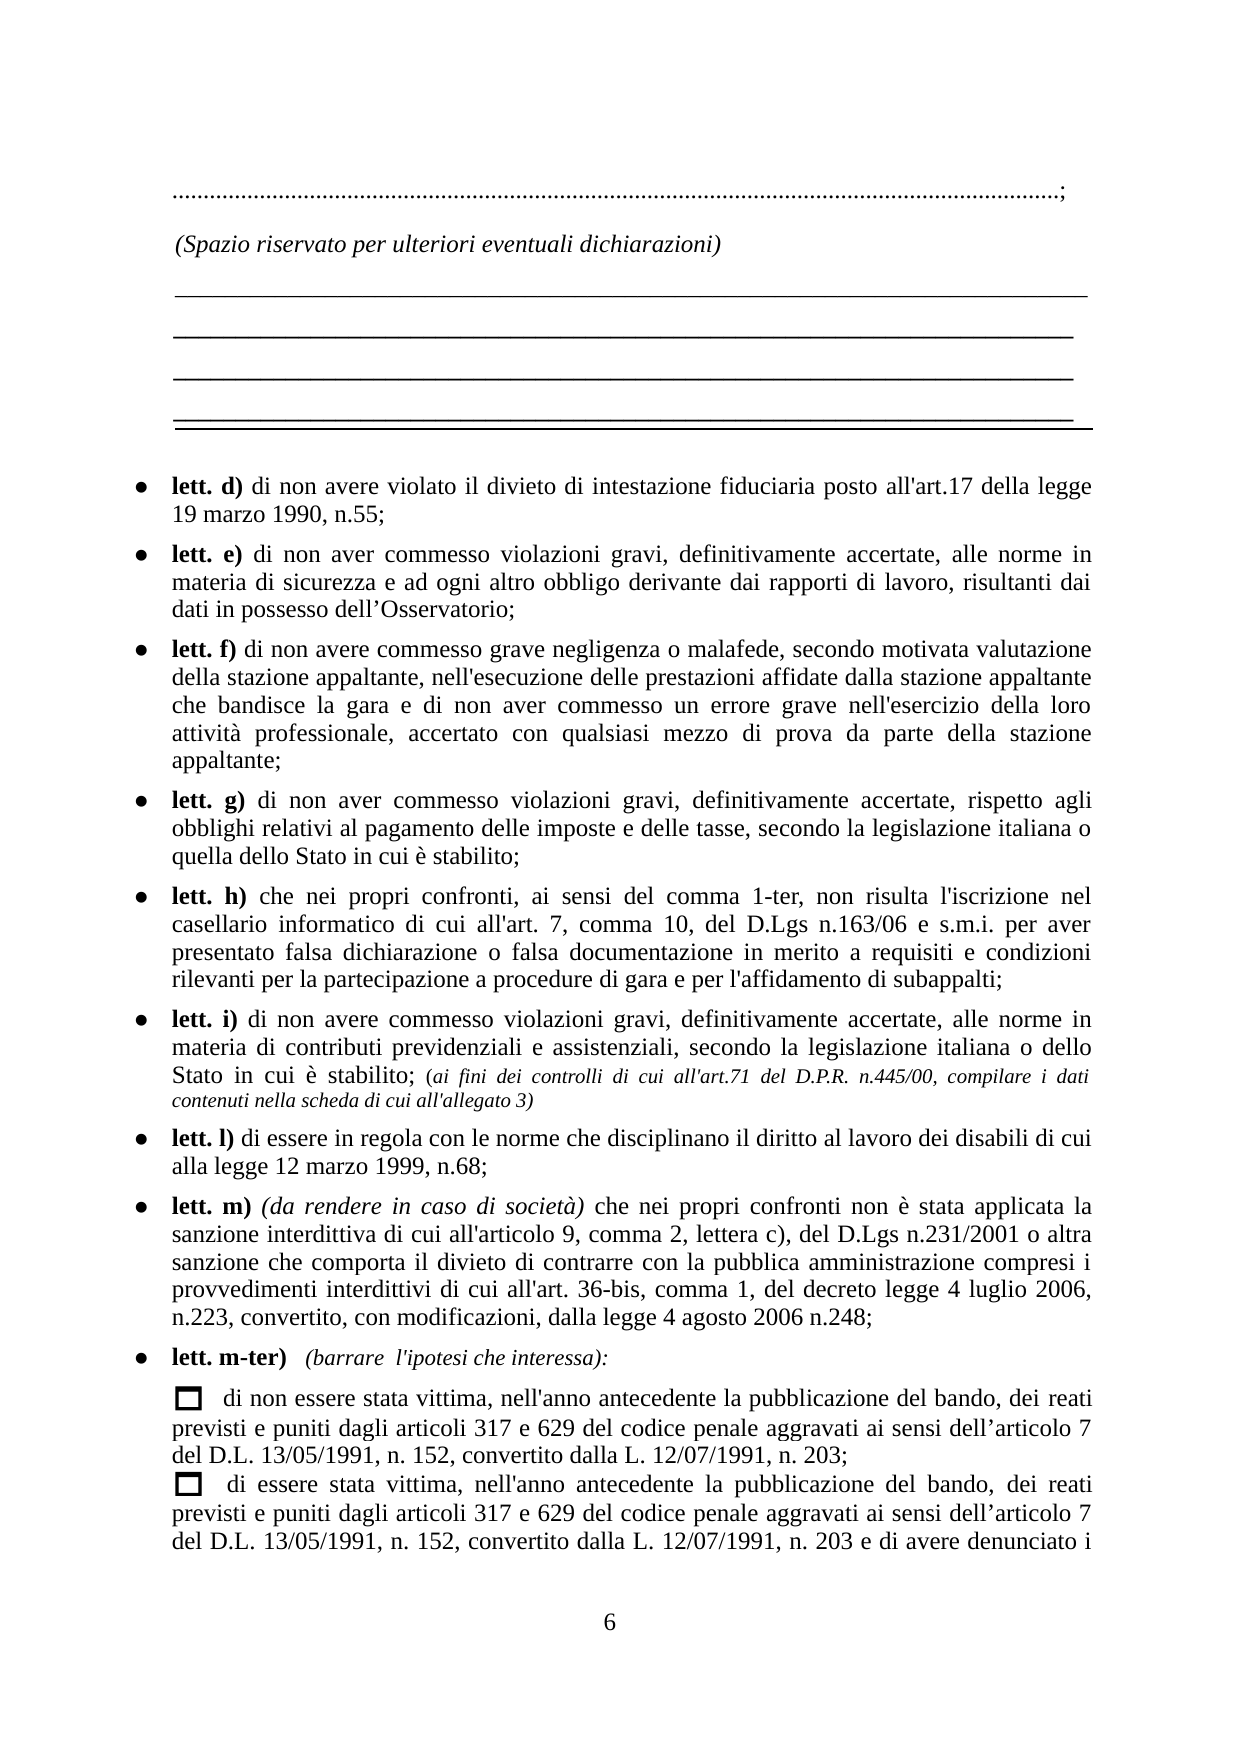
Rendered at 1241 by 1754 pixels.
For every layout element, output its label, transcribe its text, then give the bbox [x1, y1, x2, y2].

text ________________________________________________________________________ [175, 313, 1093, 341]
list lett. g) di non aver commesso violazioni gravi, definitivamente accertate, rispetto agli obblighi relativi al pagamento delle imposte e delle tasse, secondo la legislazione italiana o quella dello Stato in cui è stabilito; [134, 787, 1093, 870]
list lett. h) che nei propri confronti, ai sensi del comma 1-ter, non risulta l'iscrizione nel casellario informatico di cui all'art. 7, comma 10, del D.Lgs n.163/06 e s.m.i. per aver presentato falsa dichiarazione o falsa documentazione in merito a requisiti e condizioni rilevanti per la partecipazione a procedure di gara e per l'affidamento di subappalti; [134, 882, 1093, 993]
list lett. m) (da rendere in caso di società) che nei propri confronti non è stata applicata la sanzione interdittiva di cui all'articolo 9, comma 2, lettera c), del D.Lgs n.231/2001 o altra sanzione che comporta il divieto di contrarre con la pubblica amministrazione compresi i provvedimenti interdittivi di cui all'art. 36-bis, comma 1, del decreto legge 4 luglio 2006, n.223, convertito, con modificazioni, dalla legge 4 agosto 2006 n.248; [134, 1192, 1093, 1331]
text _________________________________________________________________________ [175, 272, 1093, 299]
list lett. m-ter) (barrare l'ipotesi che interessa): [134, 1343, 1093, 1371]
list lett. e) di non aver commesso violazioni gravi, definitivamente accertate, alle norme in materia di sicurezza e ad ogni altro obbligo derivante dai rapporti di lavoro, risultanti dai dati in possesso dell’Osservatorio; [134, 540, 1093, 623]
text (Spazio riservato per ulteriori eventuali dichiarazioni) [175, 230, 1093, 258]
text ________________________________________________________________________ [175, 355, 1093, 383]
list lett. i) di non avere commesso violazioni gravi, definitivamente accertate, alle norme in materia di contributi previdenziali e assistenziali, secondo la legislazione italiana o dello Stato in cui è stabilito; (ai fini dei controlli di cui all'art.71 del D.P.R. n.445/00, compilare i dati contenuti nella scheda di cui all'allegato 3) [134, 1006, 1093, 1112]
list lett. d) di non avere violato il divieto di intestazione fiduciaria posto all'art.17 della legge 19 marzo 1990, n.55; [134, 472, 1093, 527]
text ________________________________________________________________________ [175, 396, 1093, 428]
list lett. f) di non avere commesso grave negligenza o malafede, secondo motivata valutazione della stazione appaltante, nell'esecuzione delle prestazioni affidate dalla stazione appaltante che bandisce la gara e di non aver commesso un errore grave nell'esercizio della loro attività professionale, accertato con qualsiasi mezzo di prova da parte della stazione appaltante; [134, 636, 1093, 774]
list lett. l) di essere in regola con le norme che disciplinano il diritto al lavoro dei disabili di cui alla legge 12 marzo 1999, n.68; [134, 1124, 1093, 1180]
text ..............................................................................................................................................; [172, 176, 1093, 204]
text 1 di non essere stata vittima, nell'anno antecedente la pubblicazione del bando, dei reati previsti e puniti dagli articoli 317 e 629 del codice penale aggravati ai sensi dell’articolo 7 del D.L. 13/05/1991, n. 152, convertito dalla L. 12/07/1991, n. 203; 1 di essere stata vittima, nell'anno antecedente la pubblicazione del bando, dei reati previsti e puniti dagli articoli 317 e 629 del codice penale aggravati ai sensi dell’articolo 7 del D.L. 13/05/1991, n. 152, convertito dalla L. 12/07/1991, n. 203 e di avere denunciato i [172, 1383, 1093, 1555]
